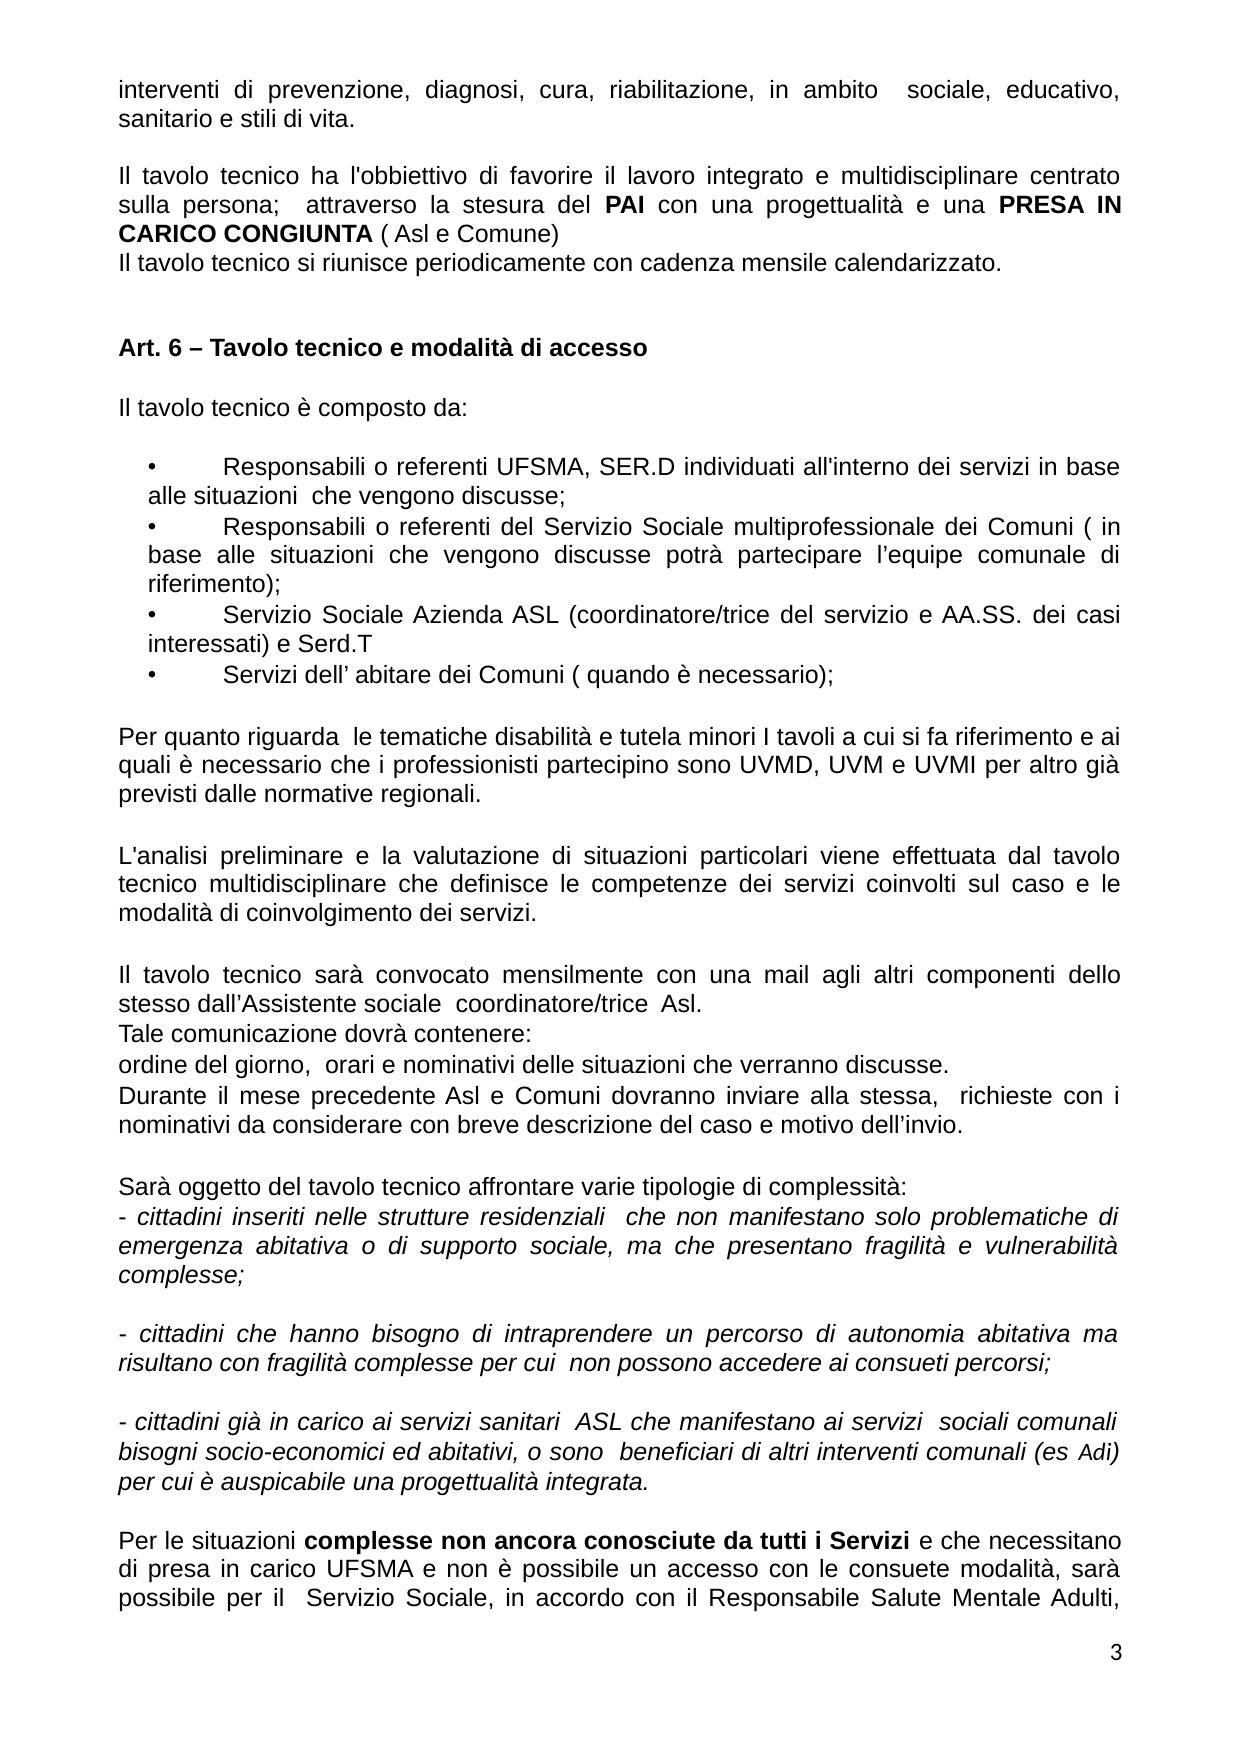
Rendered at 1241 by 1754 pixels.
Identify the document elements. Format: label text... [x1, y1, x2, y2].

text - cittadini già in carico ai servizi sanitari ASL che manifestano ai servizi sociali comunali bisogni socio-economici ed abitativi, o sono beneficiari di altri interventi comunali (es Adi) per cui è auspicabile una progettualità integrata. [118, 1407, 1122, 1495]
list Responsabili o referenti del Servizio Sociale multiprofessionale dei Comuni ( in base alle situazioni che vengono discusse potrà partecipare l’equipe comunale di riferimento); [148, 512, 1122, 598]
text interventi di prevenzione, diagnosi, cura, riabilitazione, in ambito sociale, educativo, sanitario e stili di vita. [118, 75, 1122, 132]
text Sarà oggetto del tavolo tecnico affrontare varie tipologie di complessità: [118, 1172, 1122, 1200]
list Servizi dell’ abitare dei Comuni ( quando è necessario); [148, 660, 1122, 689]
text Tale comunicazione dovrà contenere: [118, 1019, 1122, 1048]
text - cittadini che hanno bisogno di intraprendere un percorso di autonomia abitativa ma risultano con fragilità complesse per cui non possono accedere ai consueti percorsi; [118, 1319, 1122, 1377]
text ordine del giorno, orari e nominativi delle situazioni che verranno discusse. [118, 1050, 1122, 1079]
text Il tavolo tecnico ha l'obbiettivo di favorire il lavoro integrato e multidisciplinare centrato sulla persona; attraverso la stesura del PAI con una progettualità e una PRESA IN CARICO CONGIUNTA ( Asl e Comune) [118, 161, 1122, 247]
text L'analisi preliminare e la valutazione di situazioni particolari viene effettuata dal tavolo tecnico multidisciplinare che definisce le competenze dei servizi coinvolti sul caso e le modalità di coinvolgimento dei servizi. [118, 841, 1122, 927]
text Art. 6 – Tavolo tecnico e modalità di accesso [118, 333, 1122, 362]
text Il tavolo tecnico è composto da: [118, 393, 1122, 421]
list Servizio Sociale Azienda ASL (coordinatore/trice del servizio e AA.SS. dei casi interessati) e Serd.T [148, 600, 1122, 658]
text - cittadini inseriti nelle strutture residenziali che non manifestano solo problematiche di emergenza abitativa o di supporto sociale, ma che presentano fragilità e vulnerabilità complesse; [118, 1202, 1122, 1289]
text Per quanto riguarda le tematiche disabilità e tutela minori I tavoli a cui si fa riferimento e ai quali è necessario che i professionisti partecipino sono UVMD, UVM e UVMI per altro già previsti dalle normative regionali. [118, 722, 1122, 808]
text Durante il mese precedente Asl e Comuni dovranno inviare alla stessa, richieste con i nominativi da considerare con breve descrizione del caso e motivo dell’invio. [118, 1081, 1122, 1139]
list Responsabili o referenti UFSMA, SER.D individuati all'interno dei servizi in base alle situazioni che vengono discusse; [148, 452, 1122, 509]
text Il tavolo tecnico sarà convocato mensilmente con una mail agli altri componenti dello stesso dall’Assistente sociale coordinatore/trice Asl. [118, 960, 1122, 1017]
text Per le situazioni complesse non ancora conosciute da tutti i Servizi e che necessitano di presa in carico UFSMA e non è possibile un accesso con le consuete modalità, sarà possibile per il Servizio Sociale, in accordo con il Responsabile Salute Mentale Adulti, [118, 1526, 1122, 1612]
text Il tavolo tecnico si riunisce periodicamente con cadenza mensile calendarizzato. [118, 247, 1122, 276]
